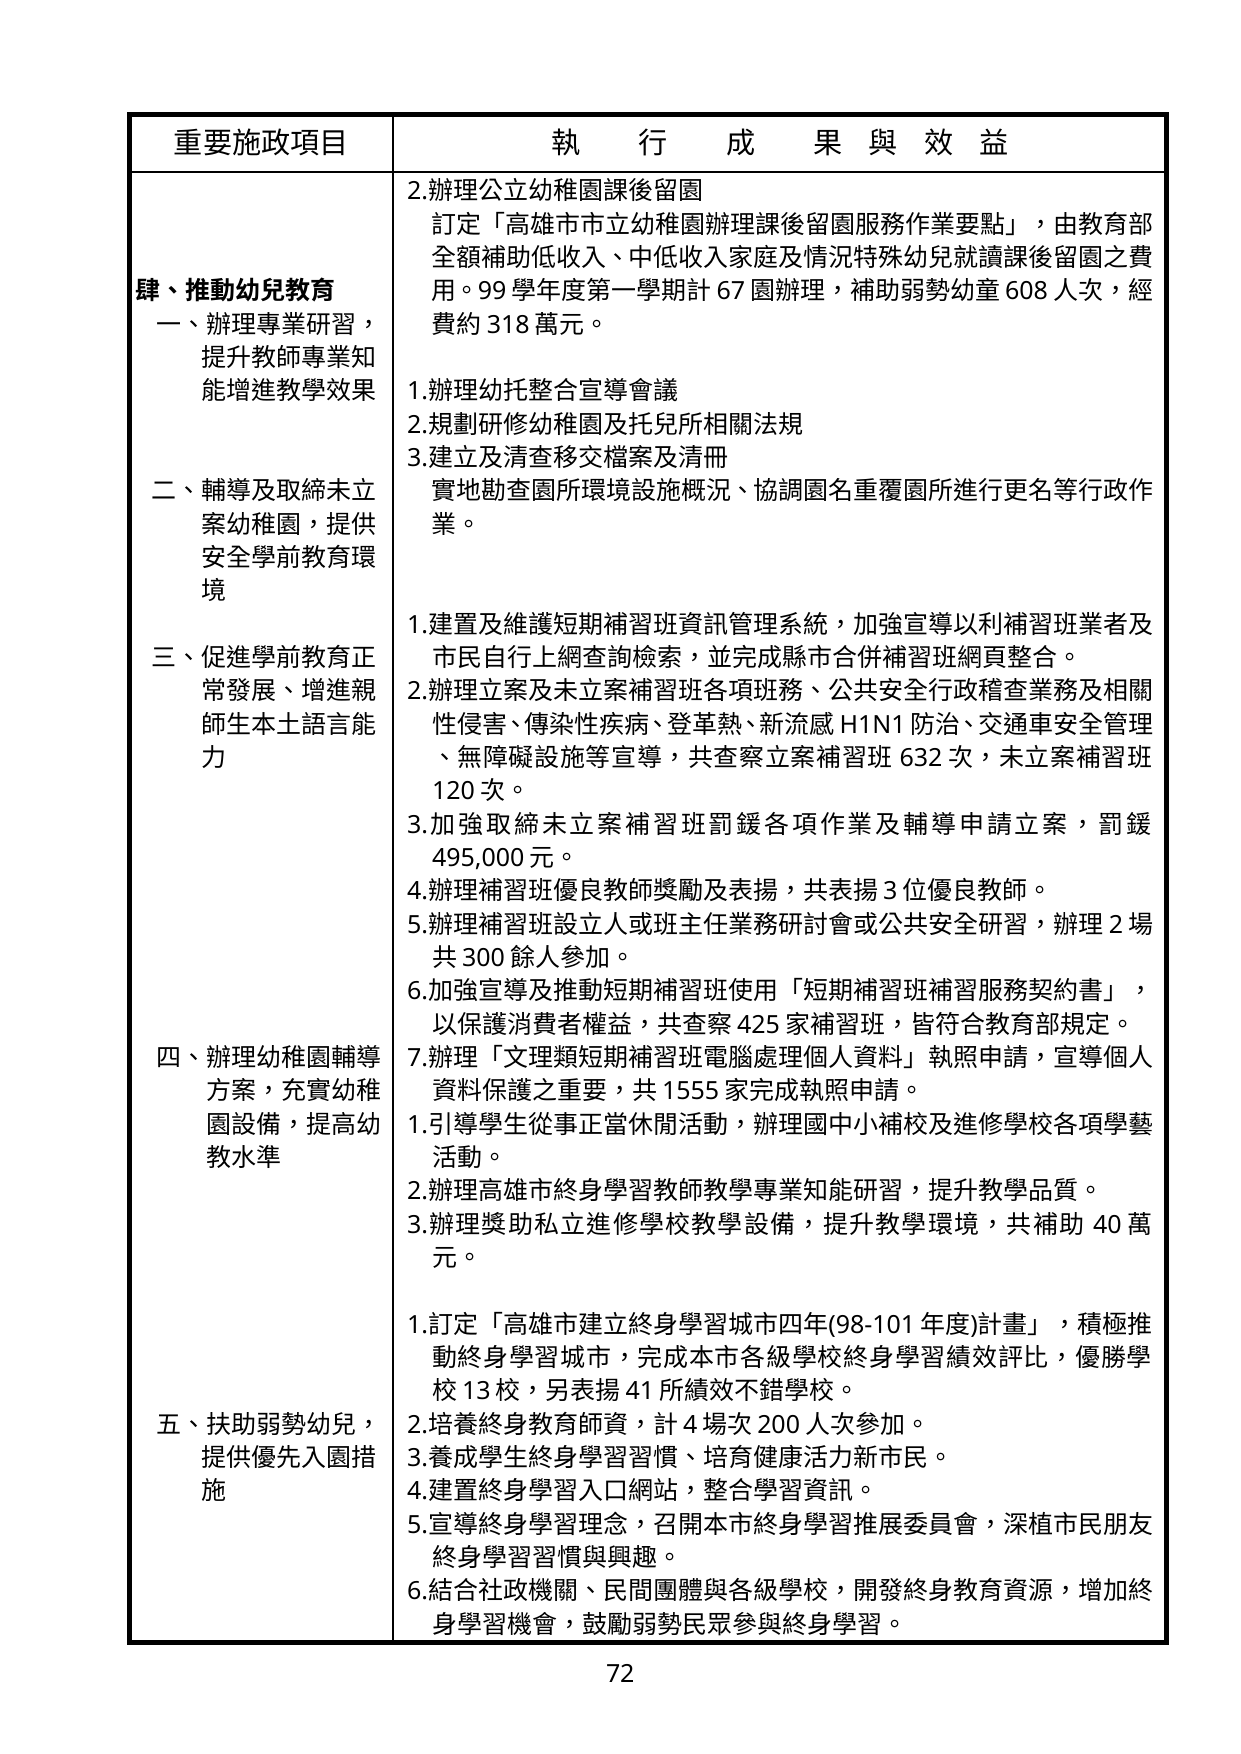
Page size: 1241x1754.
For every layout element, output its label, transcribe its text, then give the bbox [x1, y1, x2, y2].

table_cell 教育業務發展管理 壹、發展高中職教育 一、辦理校務評鑑及教師進修： (一)辦理各項研討 會及教育實驗 ，瞭解各校校 務、教學實際 情形及其困難 ，並予以輔導 改善，以發揮 高中職課程應 有功能 (二)鼓勵教師進修 ，提高教師素 質，加強教師 專業化 二、「友善校園」學生事務與輔導工作 (一)辦理學生事務與輔導活動 (二)加強人權、法治、品德及公民教育 (三)推動生命教育與憂鬱自傷防治 (四)強化學生輔導體制 (五)高關懷群學生之預防與輔導 (六)依據性別平等教育法推動性別平等教育 (七)統籌規劃學校教職員參與學生事務與輔導專業知能在職教育 三、教學研究進修 (一)辦理教師進修研習，改進課 程及教學方法 (二)加強學術研究及國際文化交流，增進相互 認識 (三)辦理學藝活動，提高學生學 習興趣，促使 五育均衡發展 四、發展科學教育 (一)辦理科學教育輔導、充實儀 器設備及實驗課程 (二)辦理科學教育 活動，發掘及 輔導科學資優 學生，並擴大 學生學習領域 五、發展職業教育，辦理技藝競賽，提高技能水準 六、獎助私立高級中等學校充實設備 七、公費及獎勵 (一)核發學生獎助 金，鼓勵成績 優異、優秀清 寒、軍公教遺 族等子女努力 向學 (二)辦理助學貸款 ，協助學生完 成學業 八、發展資訊教育， 充實學校資訊教 學設備 九、辦理教師檢定 十、改進入學制度與 評量方式，建立 多元入學機制， 並進行命題研究 發展能力測驗 十一、推動高中職適 性學習學區教 育資源均質化 十二、高雄市全球村英語世界 十三、學校國際化交流 貳、教育業務發展管理發展國中教育 一、校務規劃與管 理 (一)推動學校評鑑及教師專業發展制度，督導 學校教學正常化 (二)建立教師資料 ，以利課務及 行政管理之參 考 (三)提升教師課堂 教學能力，有 效提高學生學習成效 (四)辦理國中校長 遴選及強化教 評會功能，推 動校園民主， 鼓勵教職員及 社區參與學校 經營，並健全 教育人事制度 度，公平處理 教師甄選及聘 任 (五)推動高雄市海洋教育 二、落實「友善校 園」學生事務 與輔導工作 (一)辦理學生事務與輔導活動 (二)加強人權、法 治、品德及公 民教育 (三)推動生命教育 與憂鬱自傷（ 殺)三級預防工作 (四)落實學生輔導體制 (五)落實中輟生追蹤輔導與復學就讀政策 (六)高關懷學生之預防與輔導 (七)依據性別平等教育法推動性別平等教育 (八)統籌規劃學校教職員參與學生事務與輔導專業知能在職教育 (九)推動學生生涯 發展教育，有 效規劃未來進 路 三、學生公費獎勵及補助 (一)適時獎勵（表 揚)優秀學生， 促進教育更精 進 (二)獎助功勛、軍 公教遺族及低收入戶學生代收代辦費，以彰顯政府德澤 (三)補助學生教科書費 (四)補助私立國中學生雜費 四、本土教育與輔導活動 (一)加強本土教育 與民族精神教 育，以培養學 生愛家、愛鄉 、愛國情操 (二)增進教師輔導 觀念與技術方 法、輔導學生 升學與就業、 加強心理衛生 教育 五、發展科學教育 (一)培育並鼓勵教 師研究創新與 進修，提高師 資素質 (二)改進教學及評 量方法，提高 教學效果 (三)充實科學儀器設備 (四)整合科學教育 資源及網絡， 提高科學教育 輔導成效 (五)辦理科學教育 活動，提升全 民科學素養， 擴大學生學習 領域 六、辦理國中技藝教育 學程，強化國中技 藝教育 七、加強教學研究 (一)辦理藝能科教 育，充實學校 家政與生活科 技設備，提高 教師之素質及 教學能力 (二)加強教學研究與輔導，以改 進教學方法， 提高教學效果 (三)設立領域教學 研習中心，從 事課程教材實 驗研究，革新 教學方法，增 進教育成果 (四)辦理學藝活動 ，提高教學效 果及促進學生 五育均衡發展 八、加強學習成就不 佳學生學習輔導 ，帶好每位學生 九、獎勵補助經營與 教學創新 十、新建校舍及改建 老舊校舍，營造 安全教學環境， 提高教學品質 參、發展國小教育 一、推動塑造幸福鄰 里與關懷弱勢： (一)建置校園愛心走廊 (二)擴大辦理國小兒童課後照顧服務 二、營造樂活社區： 開闢社區通學道 三、防制校園霸凌工 作辦理校園霸凌研習 活動 四、文教創意多元 (一)深耕本土教育 (二)辦理之「世界 母語日臺灣動 起來」嘉年華 活動 (三)臺灣文學之美 ，深耕本土感 情 (四)「海洋首都」文化活動 (五)推動各民族文化活動 五、推動英語教育 (一)增加國小英語學習節數 (二)「全球村-英 語世界」 六、推動永續校園 (一)永續校園實施作業計畫 (二)運用空污基金美化綠化 肆、推動幼兒教育 一、辦理專業研習， 提升教師專業知能增進教學效果 二、輔導及取締未立 案幼稚園，提供 安全學前教育環 境 三、促進學前教育正 常發展、增進親 師生本土語言能 力 四、辦理幼稚園輔導方案，充實幼稚園設備，提高幼教水準 五、扶助弱勢幼兒， 提供優先入園措施 六、積極辦理幼托整 合各項前置作業 伍、補習教育 一、短期補習班班務 管理暨維護資訊 管理系統 二、輔導國中小補校 及進修學校，加 強補校及進修學 校教學正常化 三、執行終身學習白 皮書行動方案， 落實終身學習計 畫 四、加強推展成人教 育，辦理市民學 苑、社區大學及 成人基本教育班 五、各項補助及委辦 陸、各項社教活動 一、配合教師節表揚資深優良教師，藉以倡導尊師重道，端正教育風氣 二、積極辦理學校各 項藝術教育活動 ，鼓勵各級學校 師生參與，以提 升本市藝術教育 水準。 三、加強改善社會風氣，舉辦各項學校藝文活動，以端正社會風氣，增進市民身心健康；輔導教育基金會設立 四、實施學校及社會 交通安全教育， 以維護學生交通 安全，保障市民 生命財產安全 五、配合「海洋首都 -S.H.E.城市-社 區治理」鼓勵學 校家長、社區居 民及學生參與志 願服務 六、辦理家庭教育， 營造幸福家園 七、辦理各類藝文、 展演、體育休閒 活動，以提升本 市文化水準 八、舉辦本市假日系 列活動，活絡家 庭及親子關係 九、辦理市民教育推 廣班 十、漾我青春才藝秀 十一、辦理各類系列 講座，提升市 民文化素養 柒、推行國民體育 一、舉辦國際體育活 動促進交、爭辦 國際綜合性運動賽會與國際體育活動 二、配合「健康城市」施政目標，推動學校體育活動 (一)輔導並促進體育課教學活動及運動競賽之正常發展 (二)舉辦本市國民小學運動會 (三)舉辦本市中等學校運動會及參加全國中等學校運動會 (四)參加各項體育活動及運動競賽 (五)推展游泳、帆船等水域活動，及辦理學童游泳能力認證。 (六)開放學校場地器材設備 (七)輔導本市中小學校體育促進會 (八)協助學校運動 (九)推廣全民運動 (十)辦理高雄市運 動會與高雄市政府暨所屬機關學校員工運動會 (十一)加速運動場館新整建 三、推動學生「快活 計畫」，提升學 生體能 四、積極培養優秀選 手，指定重點單 項運動學校、編 列體育獎助學金 、各校推展體育 運動績效獎勵金 及繼續辦理基層 運動選手訓練站 捌、推行學校衛生 一、推動本市健康促 進學校計畫 二、辦理學童牙齒保 健防治，補助器 材設備及牙醫師檢查津貼 三、加強維護學生身 心健康，以培養 身心健全之國民 四、加強學校廁所及 校園管理 五、加強學生視力保 健 六、加強學校午餐推 廣與執行。 七、加強食品衛生及餐飲衛生管理 八、加強宣導性別平 等教育工作 九、加強維護學校飲 用水衛生管理 十、辦理學生團體保 險，補助各校學 生團體保險，以 維護學生安全 十一、推動「綠色永 續環境教育計 畫」落實溫室 氣體減量及加 強學校生活環 保工作 十二、推行消費者保 護教育，落實 消費者保護運 動 玖、特殊教育 普及國民教育，促 進教育機會均等， 積極辦理特殊教業 務 一、改善校園無障礙 環境 二、辦理身心障礙學 生各項補助 三、辦理特殊教育學 生就學安置及輔 導工作 四、辦理特殊教育研 習及活動，增進 教學效果 五、辦理各項資優類 別鑑定及研習等 六、鼓勵學校積極推 動創造力教育計 畫 行政管理 壹、一般業務 辦理職員工薪資、 超時工作報酬、獎 金及服務費用等 貳、總務業務 一、建立採購、營繕 制度 二、善用公設保留地 作教育休閒區 參、人事業務 一、貫徹員額精簡政 策 二、依法辦理陞遷調補，進用考試分 發人員 三、落實身心障礙者 權益保障法 四、加強訓練進修， 以提高人員素質 五、強化考核獎懲， 以激勵服務精神 六、積極辦理特殊優 良教師之遴選 七、獎勵服務資深之 優良教師 八、賡續辦理年度教 育芬芳錄 九、落實退休資遣政策，加強退休人 員照護芬芳錄 十、關心員工身心健康，規劃辦理定 期健康檢查 肆、政風業務 一、加強辦理政風 法紀宣導，增 進員工守法觀 念 二、革新政風，建立 廉能政治，加強 便民服務 三、加強公務保密工 作，提升員工保 密習慣，並策訂 預防機關危害、 破壞維護措施 四、落實財產申報作 為 伍、會計業務 一、配合年度施政計 畫籌編預算 二、有效控管各統籌 經費預算 三、加強內部審核 四、依限編製各表報 五、編製年度決算 陸、研考業務 加強教育審議委 員會及內部管考 工作，以提高教 育革新及施政績 效 [132, 173, 392, 1640]
table_header 重要施政項目 [132, 117, 392, 171]
table_header 執 行 成 果 與 效 益 [394, 117, 1164, 171]
table_cell 2.辦理公立幼稚園課後留園 訂定「高雄市市立幼稚園辦理課後留園服務作業要點」，由教育部 全額補助低收入、中低收入家庭及情況特殊幼兒就讀課後留園之費 用。99學年度第一學期計67園辦理，補助弱勢幼童608人次，經 費約318萬元。 1.辦理幼托整合宣導會議 2.規劃研修幼稚園及托兒所相關法規 3.建立及清查移交檔案及清冊 實地勘查園所環境設施概況、協調園名重覆園所進行更名等行政作 業。 1.建置及維護短期補習班資訊管理系統，加強宣導以利補習班業者及市民自行上網查詢檢索，並完成縣市合併補習班網頁整合。 2.辦理立案及未立案補習班各項班務、公共安全行政稽查業務及相關性侵害、傳染性疾病、登革熱、新流感H1N1防治、交通車安全管理、無障礙設施等宣導，共查察立案補習班632次，未立案補習班 120次。 3.加強取締未立案補習班罰鍰各項作業及輔導申請立案，罰鍰495,000元。 4.辦理補習班優良教師獎勵及表揚，共表揚3位優良教師。 5.辦理補習班設立人或班主任業務研討會或公共安全研習，辦理2場共300餘人參加。 6.加強宣導及推動短期補習班使用「短期補習班補習服務契約書」，以保護消費者權益，共查察425家補習班，皆符合教育部規定。 7.辦理「文理類短期補習班電腦處理個人資料」執照申請，宣導個人資料保護之重要，共1555家完成執照申請。 1.引導學生從事正當休閒活動，辦理國中小補校及進修學校各項學藝活動。 2.辦理高雄市終身學習教師教學專業知能研習，提升教學品質。 3.辦理獎助私立進修學校教學設備，提升教學環境，共補助40萬元。 1.訂定「高雄市建立終身學習城市四年(98-101年度)計畫」，積極推動終身學習城市，完成本市各級學校終身學習績效評比，優勝學校13校，另表揚41所績效不錯學校。 2.培養終身教育師資，計4場次200人次參加。 3.養成學生終身學習習慣、培育健康活力新市民。 4.建置終身學習入口網站，整合學習資訊。 5.宣導終身學習理念，召開本市終身學習推展委員會，深植市民朋友終身學習習慣與興趣。 6.結合社政機關、民間團體與各級學校，開發終身教育資源，增加終身學習機會，鼓勵弱勢民眾參與終身學習。 [394, 173, 1164, 1640]
